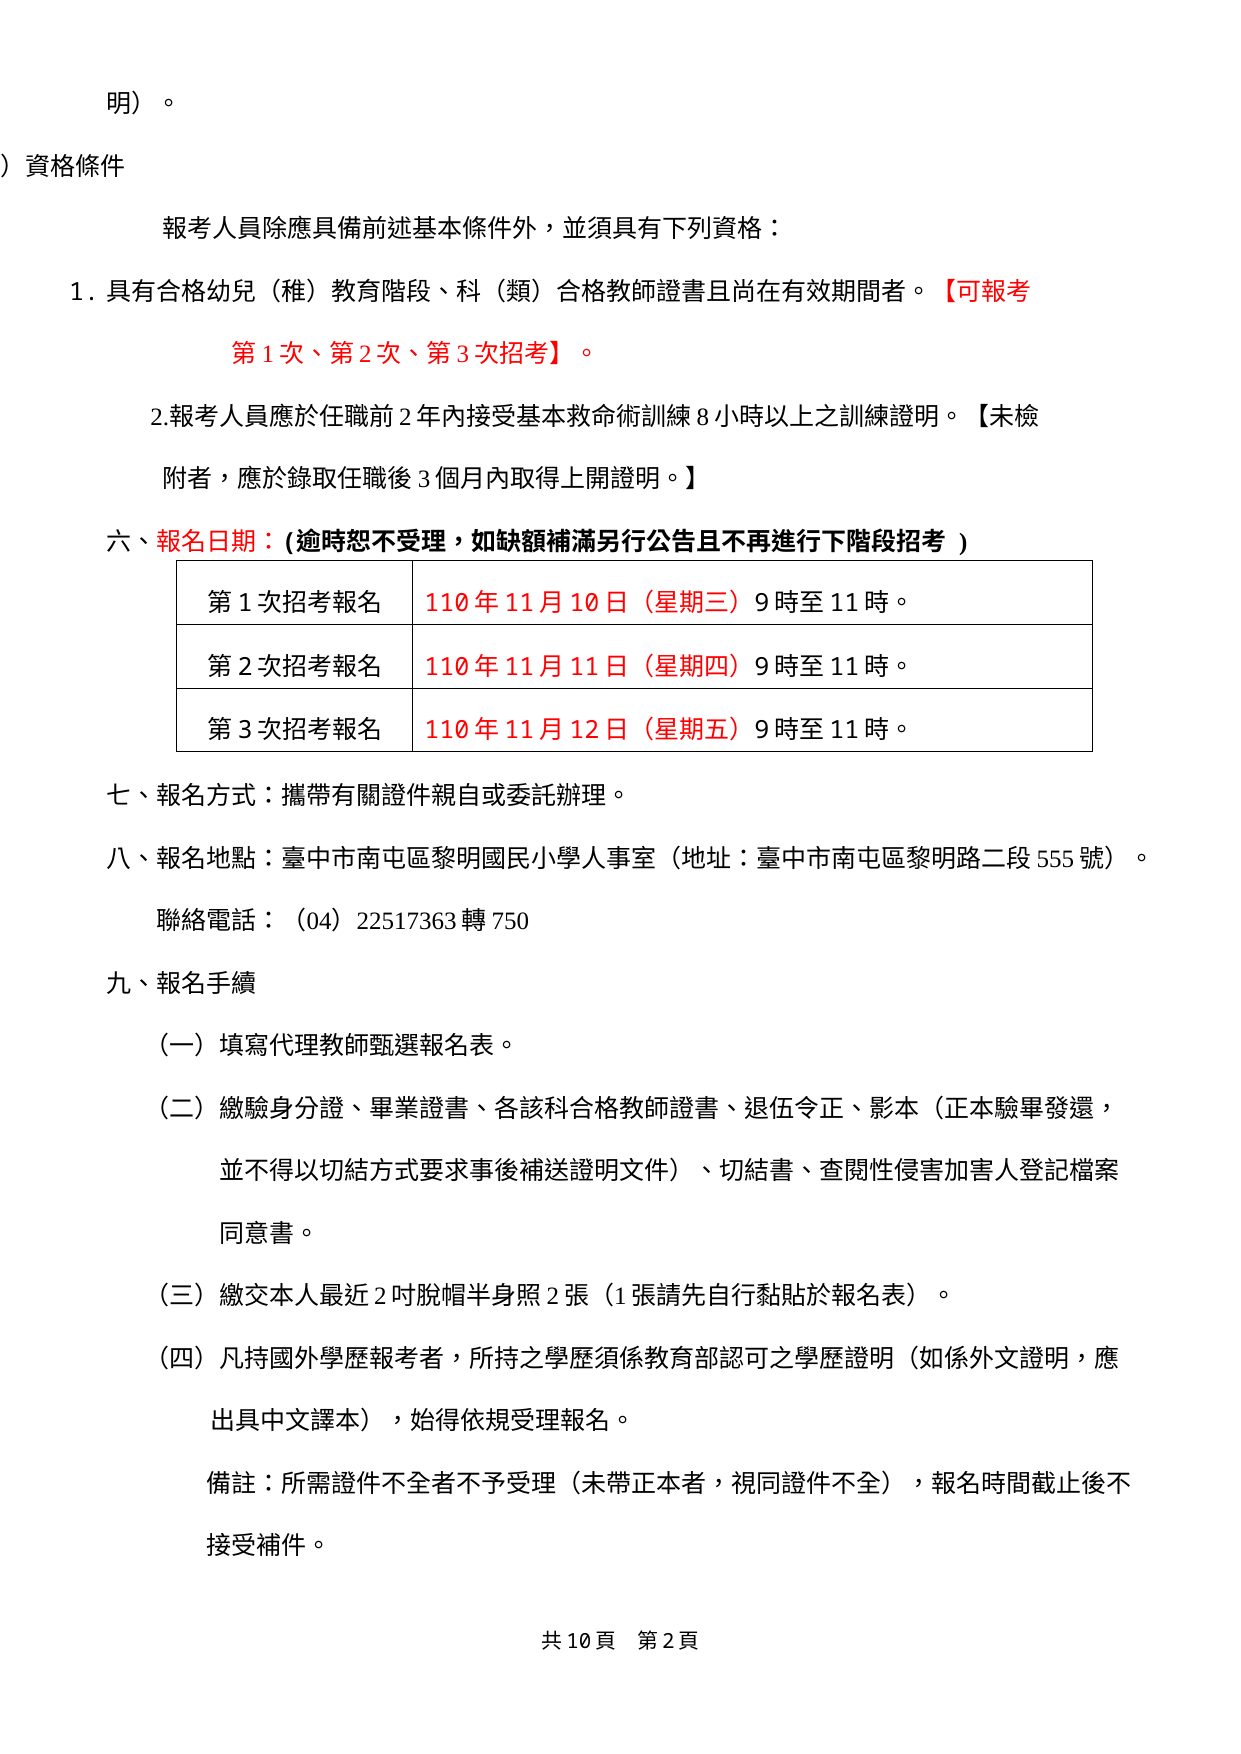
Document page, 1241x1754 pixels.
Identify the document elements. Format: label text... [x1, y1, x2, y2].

text （四）凡持國外學歷報考者，所持之學歷須係教育部認可之學歷證明（如係外文證明，應出具中文譯本），始得依規受理報名。 [144, 1314, 1134, 1439]
table_cell 110年11月12日（星期五）9時至11時。 [413, 689, 1092, 751]
text 八、報名地點：臺中市南屯區黎明國民小學人事室（地址：臺中市南屯區黎明路二段555號）。 [106, 814, 1134, 877]
text 備註：所需證件不全者不予受理（未帶正本者，視同證件不全），報名時間截止後不接受補件。 [206, 1439, 1134, 1564]
table_cell 第2次招考報名 [177, 625, 412, 687]
text 六、報名日期：(逾時恕不受理，如缺額補滿另行公告且不再進行下階段招考 ) [106, 498, 1134, 560]
text 九、報名手續 [106, 939, 1134, 1002]
table_header 110年11月10日（星期三）9時至11時。 [413, 561, 1092, 624]
list 無教師法第14條各款規定或教育人員任用條例第31條各款及第33條之情事者（如附錄說明）。 [69, 60, 1134, 123]
table_header 第1次招考報名 [177, 561, 412, 624]
text 第1次、第2次、第3次招考】。 [231, 310, 1134, 373]
text （一）填寫代理教師甄選報名表。 [106, 1002, 1134, 1064]
text 附者，應於錄取任職後3個月內取得上開證明。】 [106, 435, 1134, 498]
text 報考人員除應具備前述基本條件外，並須具有下列資格： [106, 185, 1134, 248]
table_cell 110年11月11日（星期四）9時至11時。 [413, 625, 1092, 687]
text （二）繳驗身分證、畢業證書、各該科合格教師證書、退伍令正、影本（正本驗畢發還，並不得以切結方式要求事後補送證明文件）、切結書、查閱性侵害加害人登記檔案同意書。 [144, 1064, 1134, 1252]
list 具有合格幼兒（稚）教育階段、科（類）合格教師證書且尚在有效期間者。【可報考 [69, 248, 1134, 310]
text （三）繳交本人最近2吋脫帽半身照2張（1張請先自行黏貼於報名表）。 [144, 1252, 1134, 1314]
text 七、報名方式：攜帶有關證件親自或委託辦理。 [106, 752, 1134, 814]
text （二）資格條件 [0, 123, 1134, 185]
text 聯絡電話：（04）22517363轉750 [156, 877, 1134, 939]
table_cell 第3次招考報名 [177, 689, 412, 751]
text 2.報考人員應於任職前2年內接受基本救命術訓練8小時以上之訓練證明。【未檢 [106, 373, 1134, 435]
